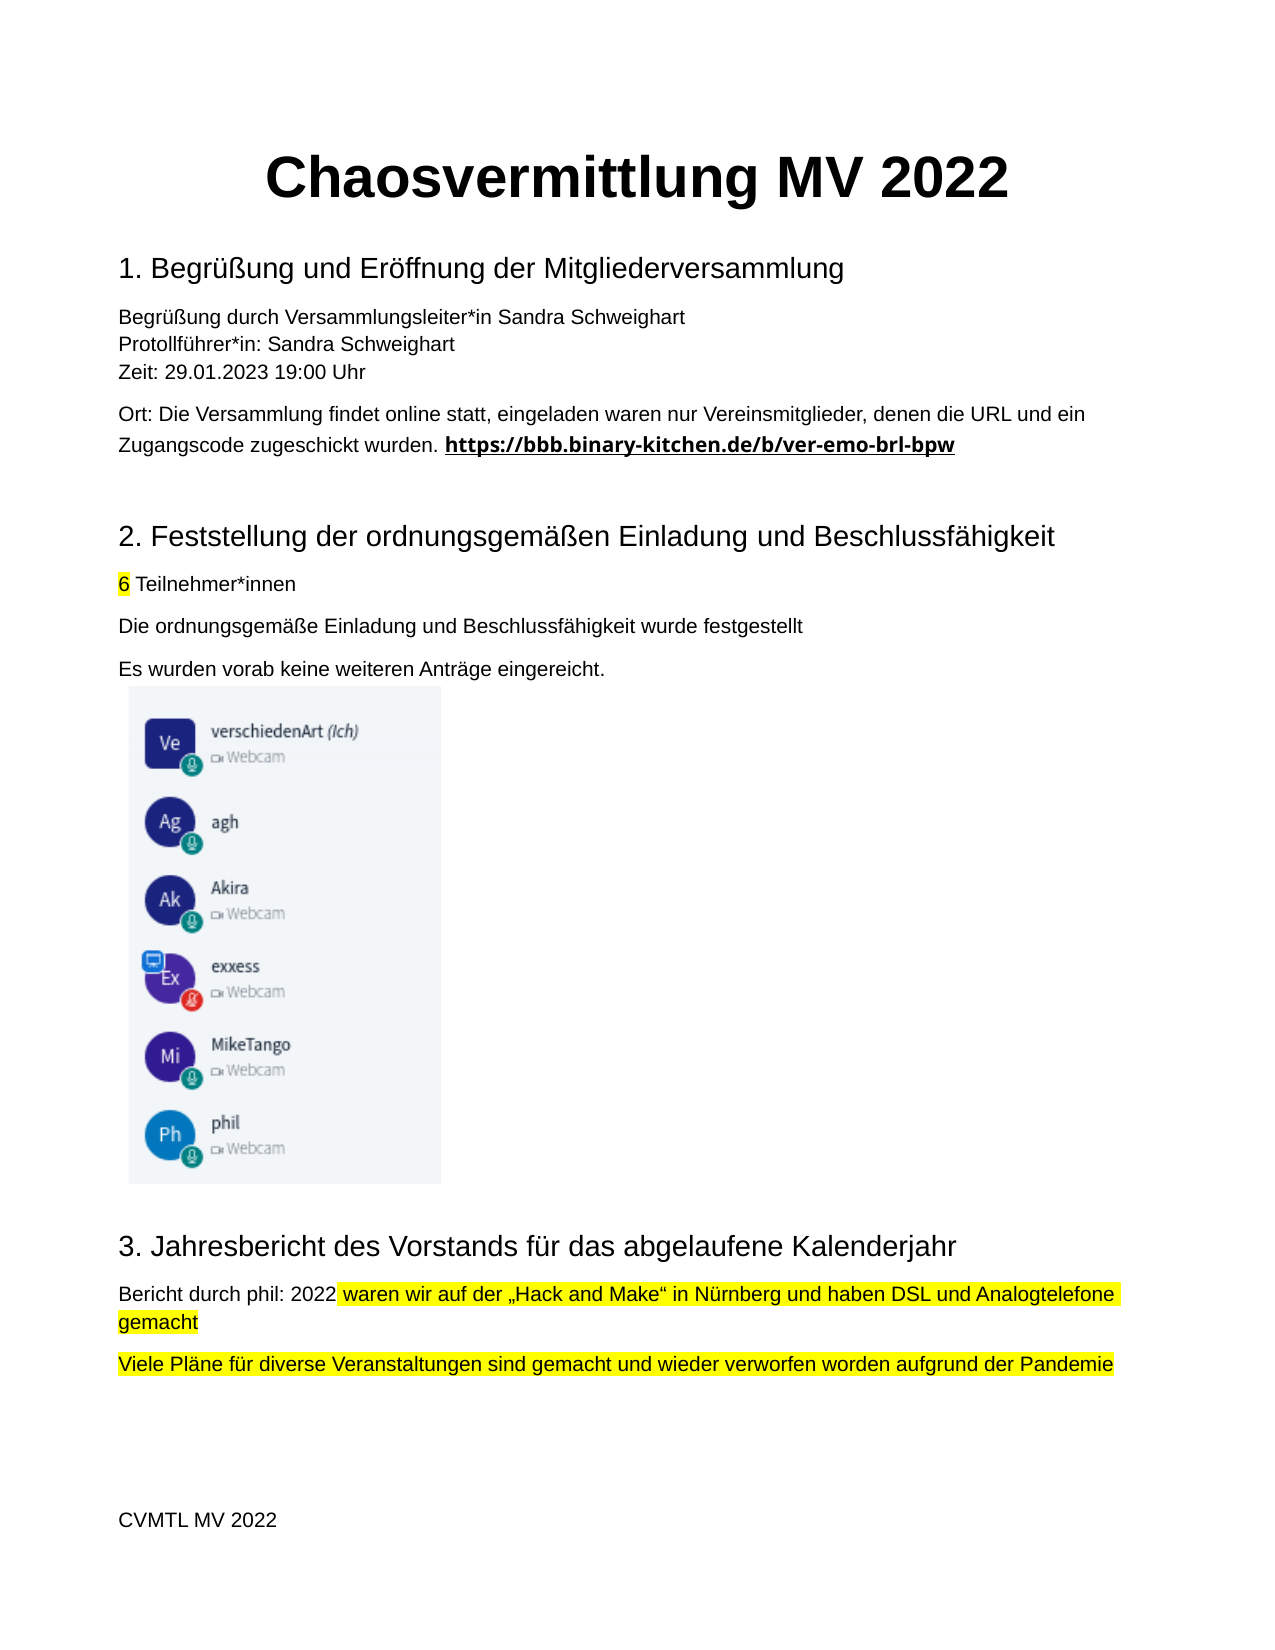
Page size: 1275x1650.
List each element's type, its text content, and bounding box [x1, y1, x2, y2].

text 2. Feststellung der ordnungsgemäßen Einladung und Beschlussfähigkeit [118, 519, 1157, 553]
picture [128, 686, 442, 1184]
text Bericht durch phil: 2022 waren wir auf der „Hack and Make“ in Nürnberg und haben DSL und Analogtelefone gemacht [118, 1282, 1157, 1334]
text Es wurden vorab keine weiteren Anträge eingereicht. [118, 656, 1157, 680]
text Ort: Die Versammlung findet online statt, eingeladen waren nur Vereinsmitglieder, denen die URL und ein Zugangscode zugeschickt wurden. https://bbb.binary-kitchen.de/b/ver-emo-brl-bpw [118, 402, 1157, 458]
text 6 Teilnehmer*innen [118, 572, 1157, 596]
text Begrüßung durch Versammlungsleiter*in Sandra Schweighart Protollführer*in: Sandra Schweighart Zeit: 29.01.2023 19:00 Uhr [118, 304, 1157, 383]
title Chaosvermittlung MV 2022 [118, 143, 1157, 210]
text Viele Pläne für diverse Veranstaltungen sind gemacht und wieder verworfen worden aufgrund der Pandemie [118, 1352, 1157, 1403]
text 1. Begrüßung und Eröffnung der Mitgliederversammlung [118, 251, 1157, 285]
text Die ordnungsgemäße Einladung und Beschlussfähigkeit wurde festgestellt [118, 614, 1157, 638]
text 3. Jahresbericht des Vorstands für das abgelaufene Kalenderjahr [118, 1229, 1157, 1263]
